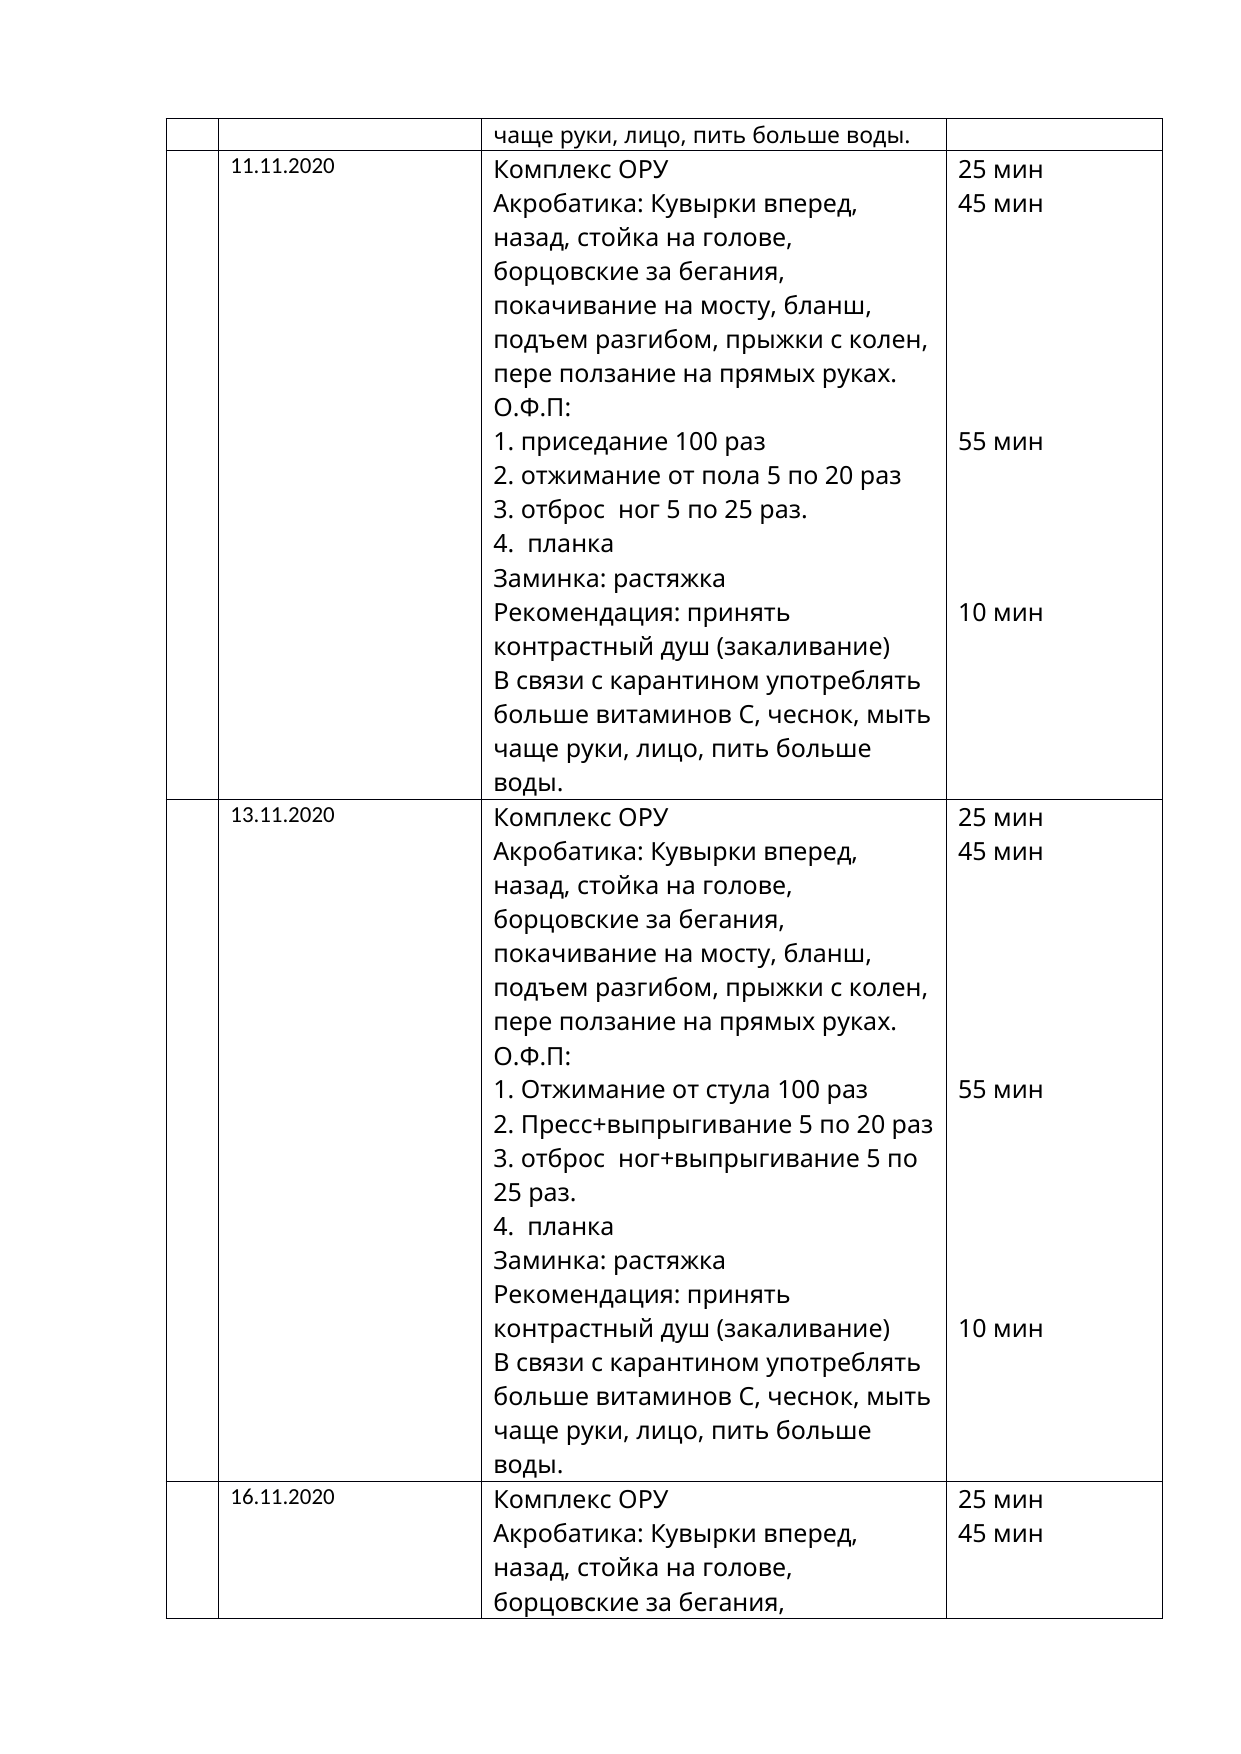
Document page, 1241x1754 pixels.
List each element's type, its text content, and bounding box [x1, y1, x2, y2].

table_cell [167, 151, 218, 799]
table_cell 25 мин 45 мин 55 мин 10 мин [947, 800, 1162, 1481]
table_cell [947, 119, 1162, 150]
table_cell [167, 800, 218, 1481]
table_cell [167, 1482, 218, 1618]
table_cell 16.11.2020 [219, 1482, 481, 1618]
table_cell [167, 119, 218, 150]
table_cell Комплекс ОРУ Акробатика: Кувырки вперед, назад, стойка на голове, борцовские за бегания, покачивание на мосту, бланш, подъем разгибом, прыжки с колен, пере ползание на прямых руках. О.Ф.П: 1. приседание 100 раз 2. отжимание от пола 5 по 20 раз 3. отброс ног 5 по 25 раз. 4. планка Заминка: растяжка Рекомендация: принять контрастный душ (закаливание) В связи с карантином употреблять больше витаминов С, чеснок, мыть чаще руки, лицо, пить больше воды. [482, 151, 946, 799]
table_cell 11.11.2020 [219, 151, 481, 799]
table_cell Комплекс ОРУ Акробатика: Кувырки вперед, назад, стойка на голове, борцовские за бегания, [482, 1482, 946, 1618]
table_cell Комплекс ОРУ Акробатика: Кувырки вперед, назад, стойка на голове, борцовские за бегания, покачивание на мосту, бланш, подъем разгибом, прыжки с колен, пере ползание на прямых руках. О.Ф.П: 1. Отжимание от стула 100 раз 2. Пресс+выпрыгивание 5 по 20 раз 3. отброс ног+выпрыгивание 5 по 25 раз. 4. планка Заминка: растяжка Рекомендация: принять контрастный душ (закаливание) В связи с карантином употреблять больше витаминов С, чеснок, мыть чаще руки, лицо, пить больше воды. [482, 800, 946, 1481]
table_cell [219, 119, 481, 150]
table_cell 13.11.2020 [219, 800, 481, 1481]
table_cell 25 мин 45 мин 55 мин 10 мин [947, 151, 1162, 799]
table_cell 25 мин 45 мин [947, 1482, 1162, 1618]
table_cell чаще руки, лицо, пить больше воды. [482, 119, 946, 150]
